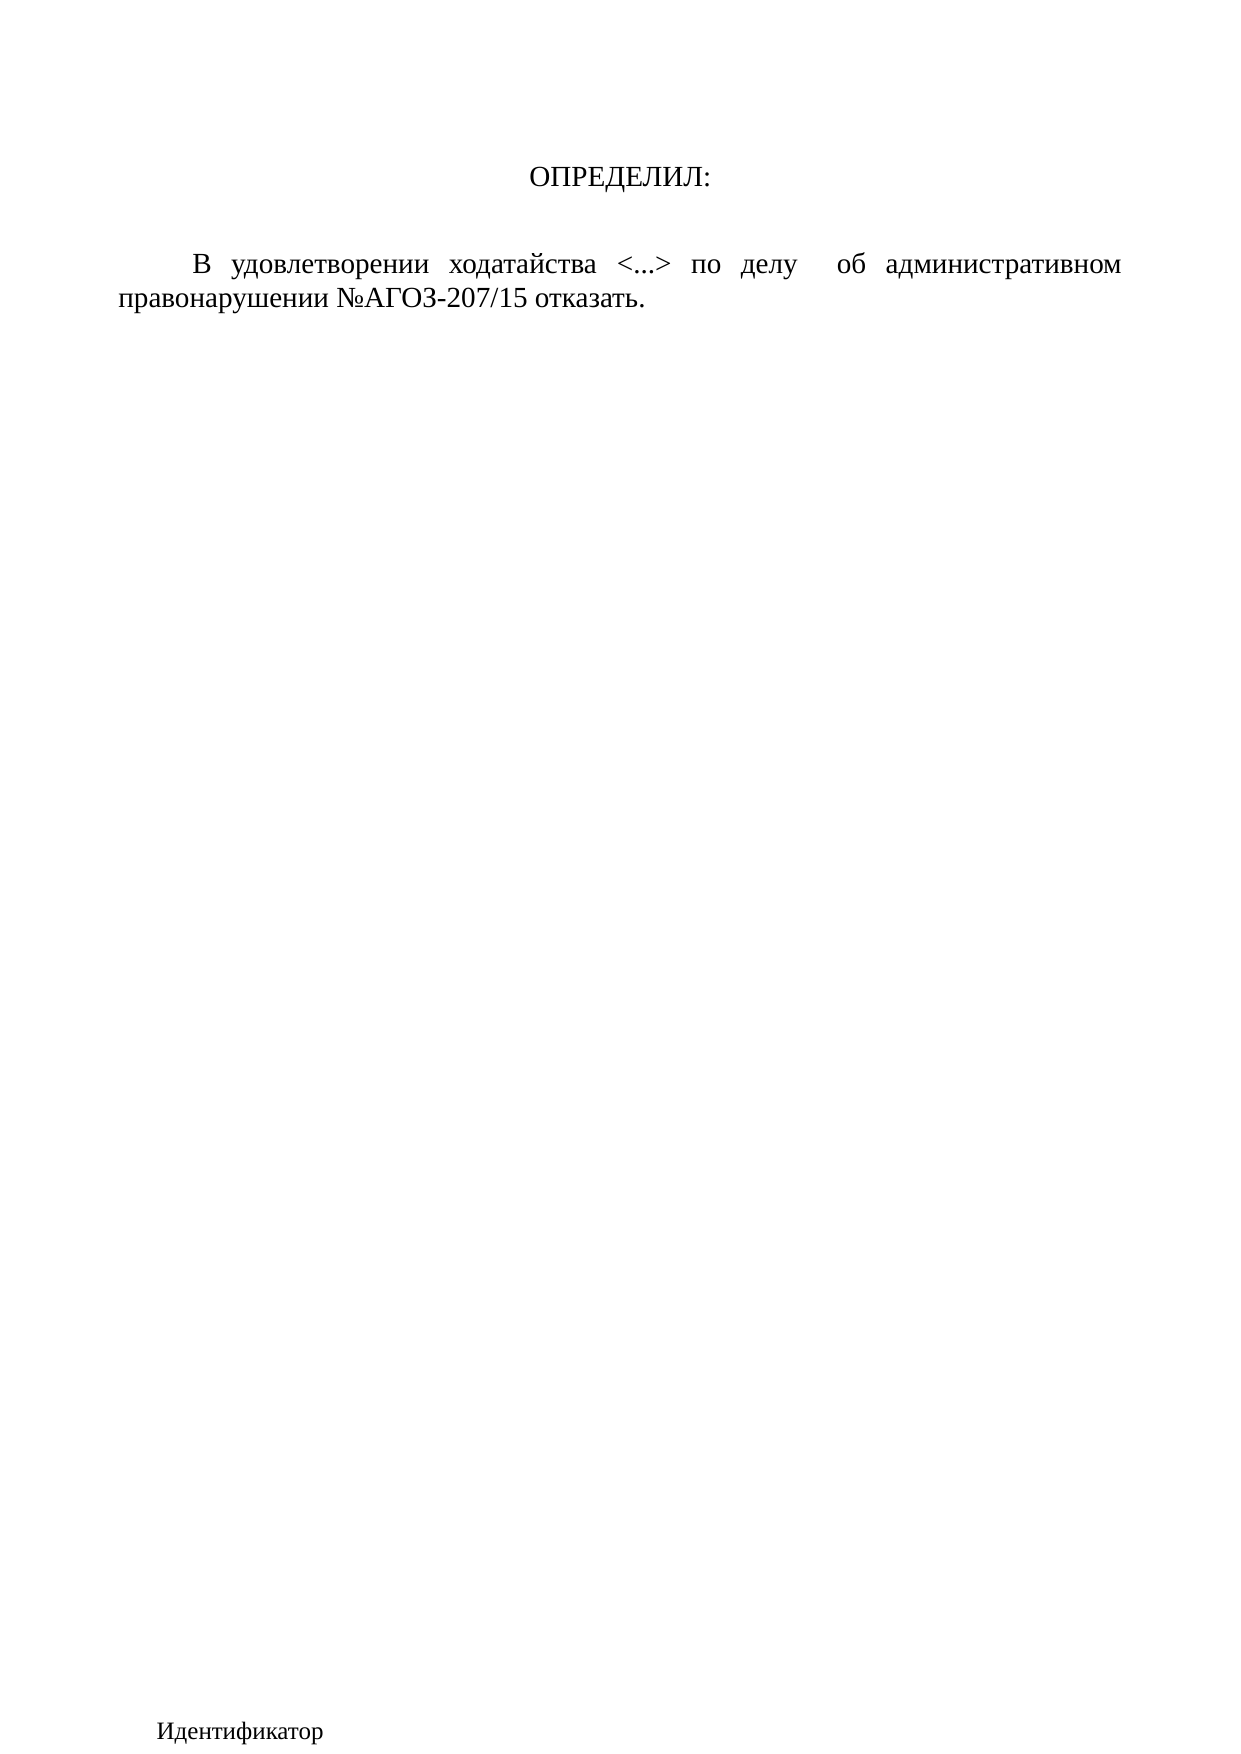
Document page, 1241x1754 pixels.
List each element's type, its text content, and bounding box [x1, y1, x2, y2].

text ОПРЕДЕЛИЛ: [118, 159, 1122, 193]
text В удовлетворении ходатайства <...> по делу об административном правонарушении №АГОЗ-207/15 отказать. [118, 247, 1122, 314]
